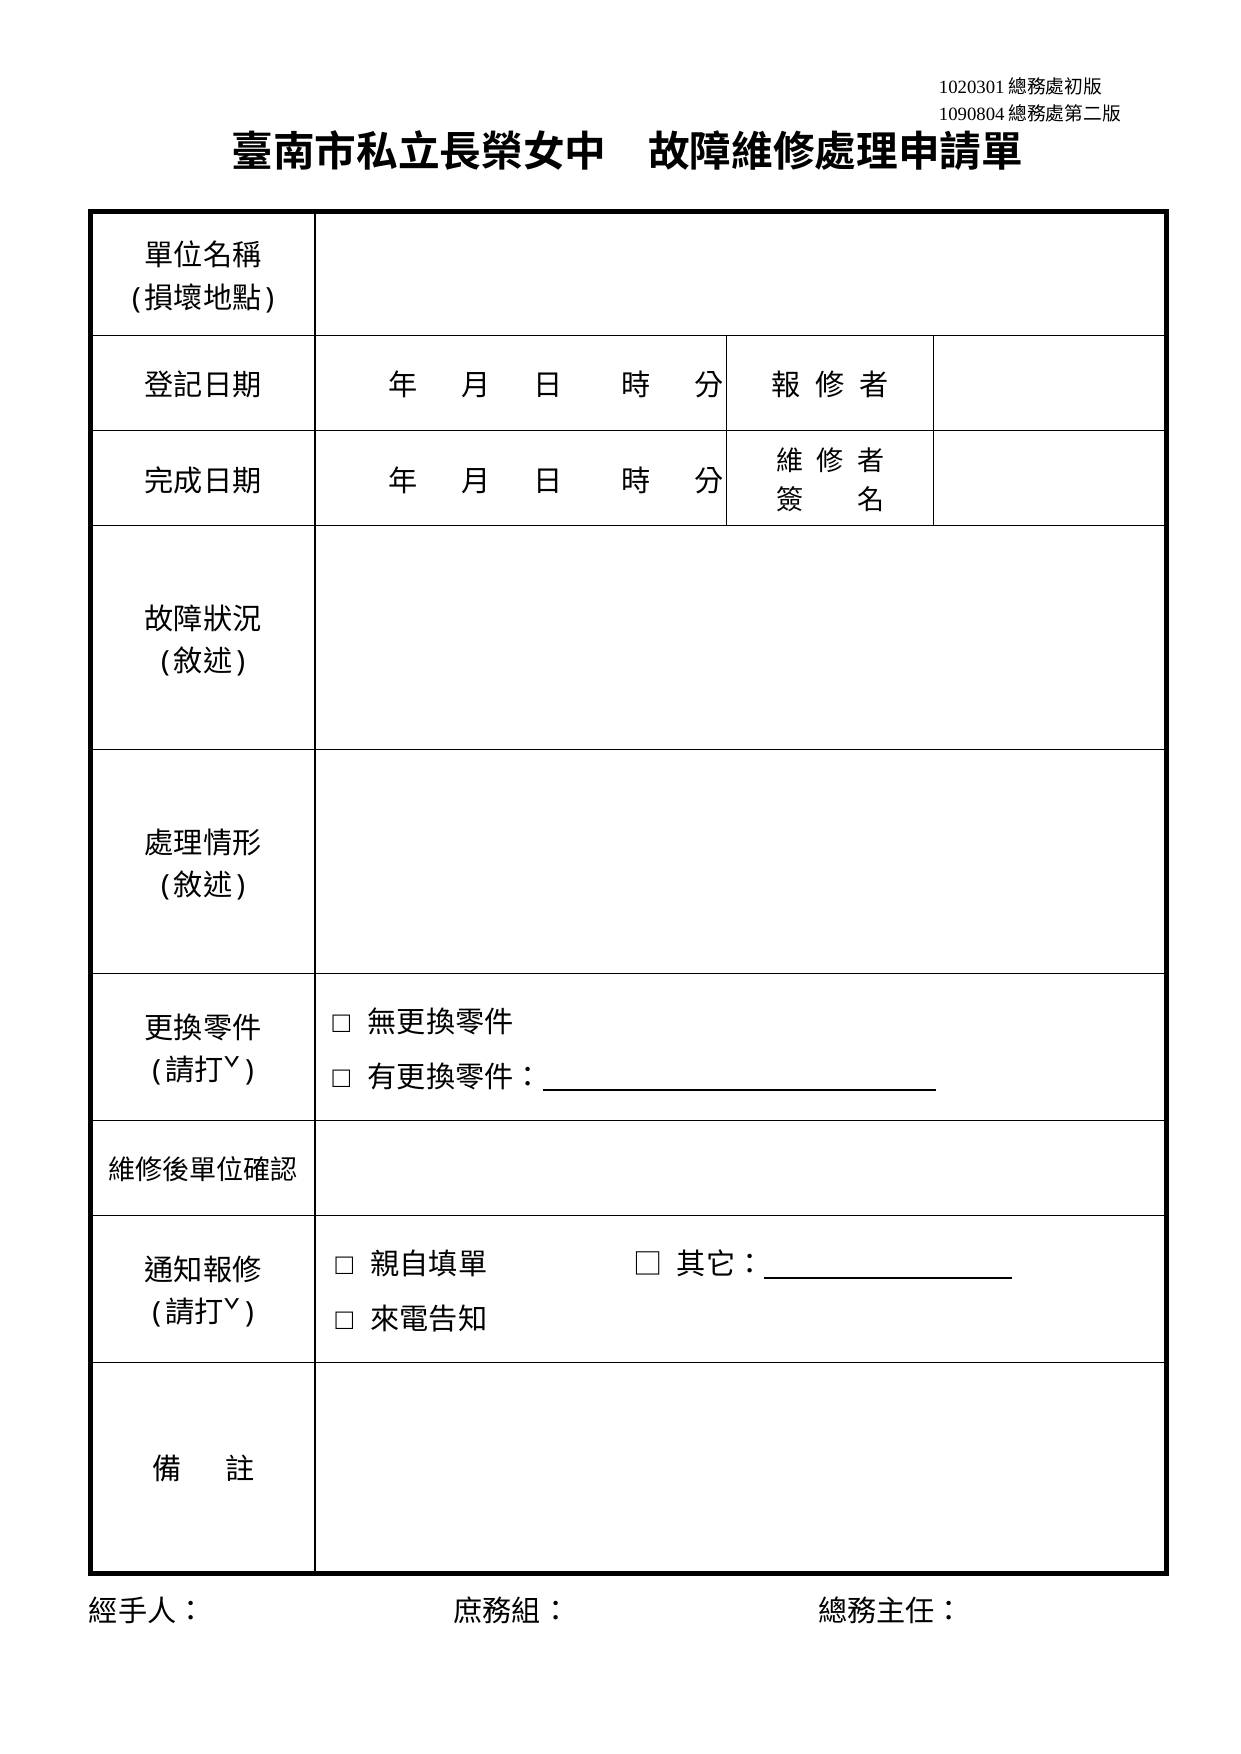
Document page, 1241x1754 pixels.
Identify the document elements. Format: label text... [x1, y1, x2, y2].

table_cell [316, 1121, 1164, 1215]
table_cell 報 修 者 [727, 336, 933, 430]
text 1020301總務處初版 [939, 71, 1145, 98]
table_cell 處理情形 (敘述) [93, 750, 314, 973]
text 1090804總務處第二版 [939, 98, 1145, 121]
table_cell 更換零件 (請打ˇ) [93, 974, 314, 1120]
table_cell 登記日期 [93, 336, 314, 430]
text 臺南市私立長榮女中 故障維修處理申請單 [89, 118, 1165, 178]
table_cell 維 修 者 簽 名 [727, 431, 933, 525]
table_cell [934, 431, 1164, 525]
table_cell 完成日期 [93, 431, 314, 525]
table_cell [316, 1363, 1164, 1571]
text 經手人： 庶務組： 總務主任： [89, 1588, 1165, 1630]
table_cell 年 月 日 時 分 [316, 431, 726, 525]
table_cell □ 親自填單 □ 其它： □ 來電告知 [316, 1216, 1164, 1362]
table_cell [316, 750, 1164, 973]
table_cell [316, 526, 1164, 749]
table_cell □ 無更換零件 □ 有更換零件： [316, 974, 1164, 1120]
table_header 單位名稱 (損壞地點) [93, 214, 314, 335]
table_cell 故障狀況 (敘述) [93, 526, 314, 749]
table_cell 維修後單位確認 [93, 1121, 314, 1215]
table_cell [934, 336, 1164, 430]
table_header [316, 214, 1164, 335]
table_cell 通知報修 (請打ˇ) [93, 1216, 314, 1362]
table_cell 備 註 [93, 1363, 314, 1571]
table_cell 年 月 日 時 分 [316, 336, 726, 430]
